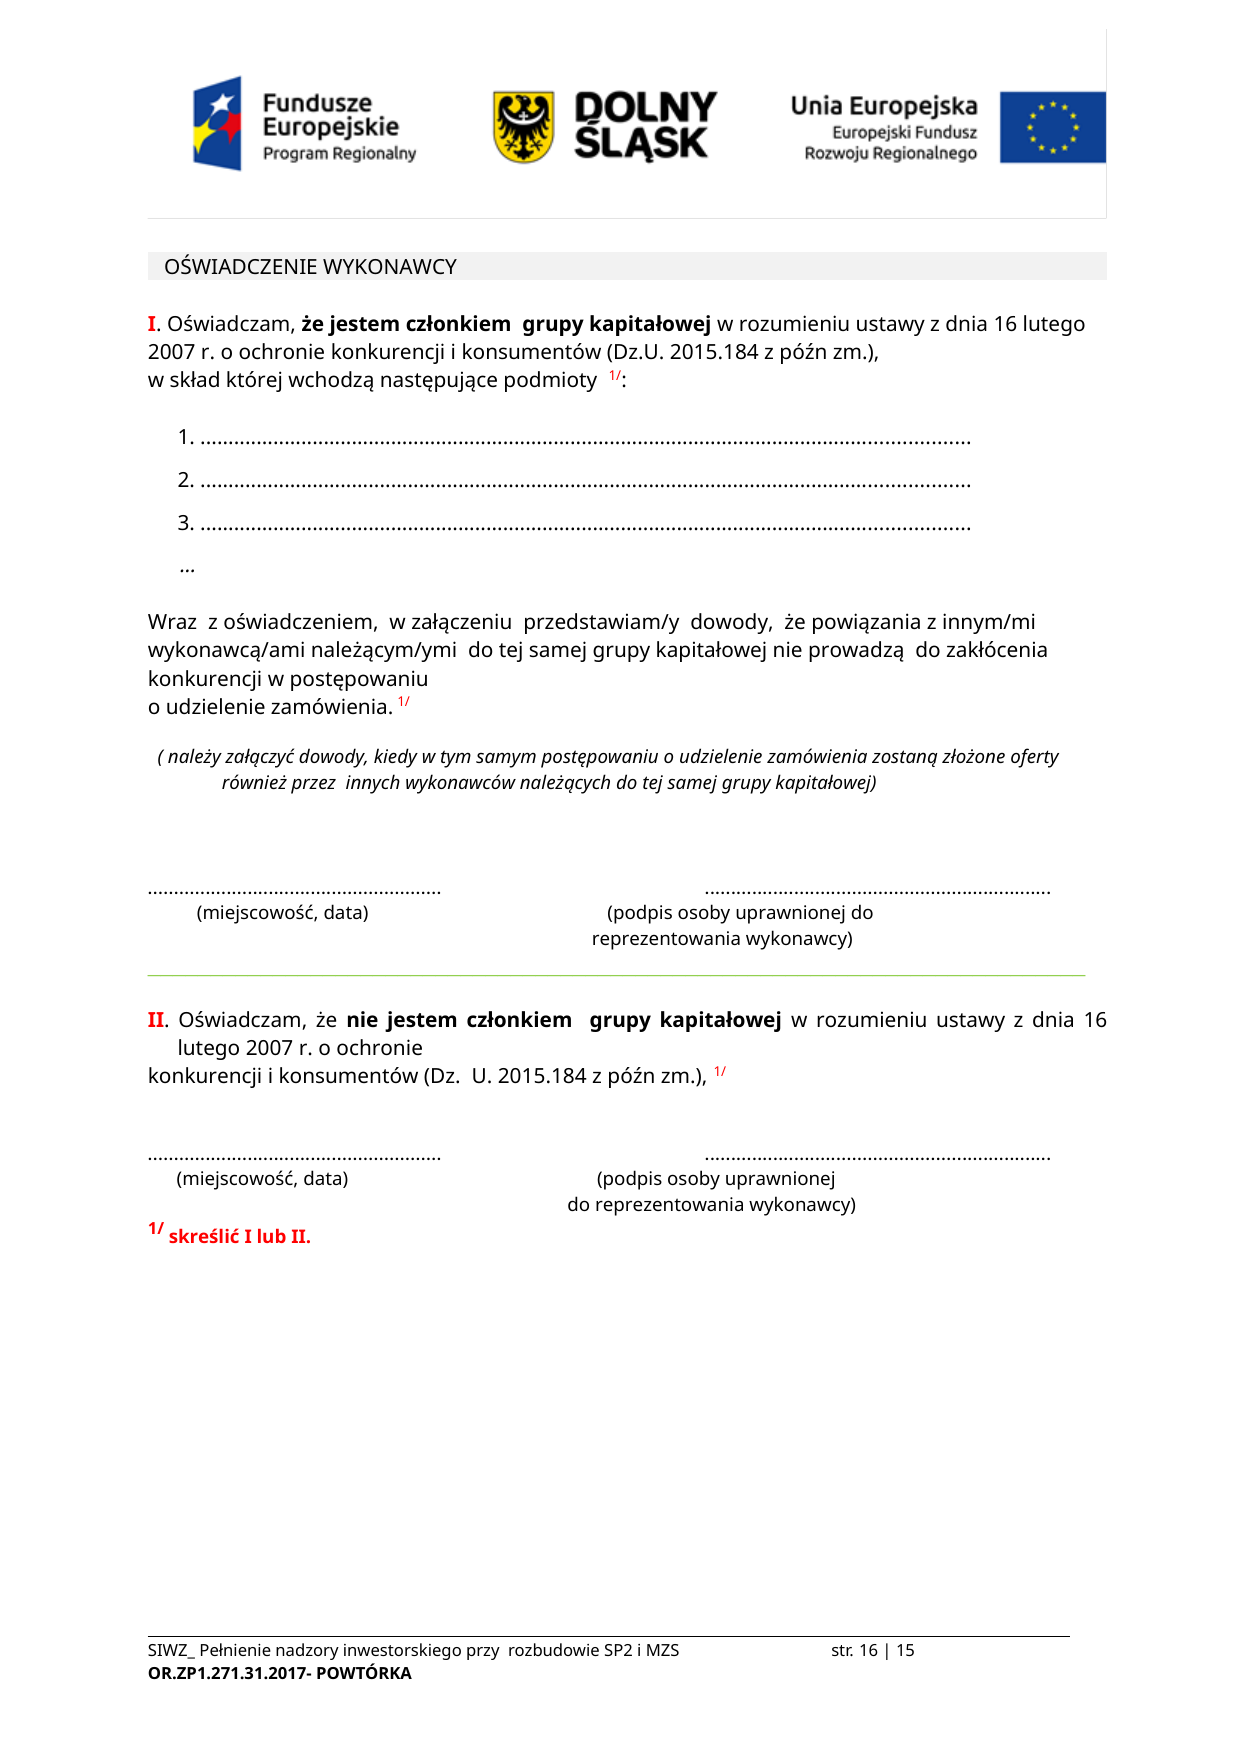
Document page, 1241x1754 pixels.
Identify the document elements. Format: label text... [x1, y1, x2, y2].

text 2. [177, 465, 1107, 493]
text reprezentowania wykonawcy) [148, 925, 1107, 951]
text I. Oświadczam, że jestem członkiem grupy kapitałowej w rozumieniu ustawy z dnia 16 lutego 2007 r. o ochronie konkurencji i konsumentów (Dz.U. 2015.184 z późn zm.), [148, 309, 1107, 366]
text o udzielenie zamówienia. 1/ [148, 692, 1107, 721]
text II. Oświadczam, że nie jestem członkiem grupy kapitałowej w rozumieniu ustawy z dnia 16 lutego 2007 r. o ochronie [148, 1005, 1107, 1062]
text 1. [177, 422, 1107, 451]
text ........................................................ .................................................................. [148, 1140, 1107, 1166]
text (miejscowość, data) (podpis osoby uprawnionej [148, 1166, 1107, 1191]
text OŚWIADCZENIE WYKONAWCY [148, 252, 1107, 280]
text ........................................................ .................................................................. [148, 874, 1107, 899]
text … [148, 550, 1107, 579]
text ( należy załączyć dowody, kiedy w tym samym postępowaniu o udzielenie zamówienia zostaną złożone oferty również przez innych wykonawców należących do tej samej grupy kapitałowej) [148, 744, 1130, 795]
text (miejscowość, data) (podpis osoby uprawnionej do [148, 899, 1107, 925]
text ___________________________________________________________________________ [148, 951, 1107, 979]
text 1/ skreślić I lub II. [148, 1217, 1107, 1251]
text 3. [177, 508, 1107, 536]
text Wraz z oświadczeniem, w załączeniu przedstawiam/y dowody, że powiązania z innym/mi wykonawcą/ami należącym/ymi do tej samej grupy kapitałowej nie prowadzą do zakłócenia konkurencji w postępowaniu [148, 607, 1107, 692]
text do reprezentowania wykonawcy) [148, 1191, 1107, 1217]
text w skład której wchodzą następujące podmioty 1/: [148, 366, 1107, 394]
text konkurencji i konsumentów (Dz. U. 2015.184 z późn zm.), 1/ [148, 1062, 1107, 1090]
